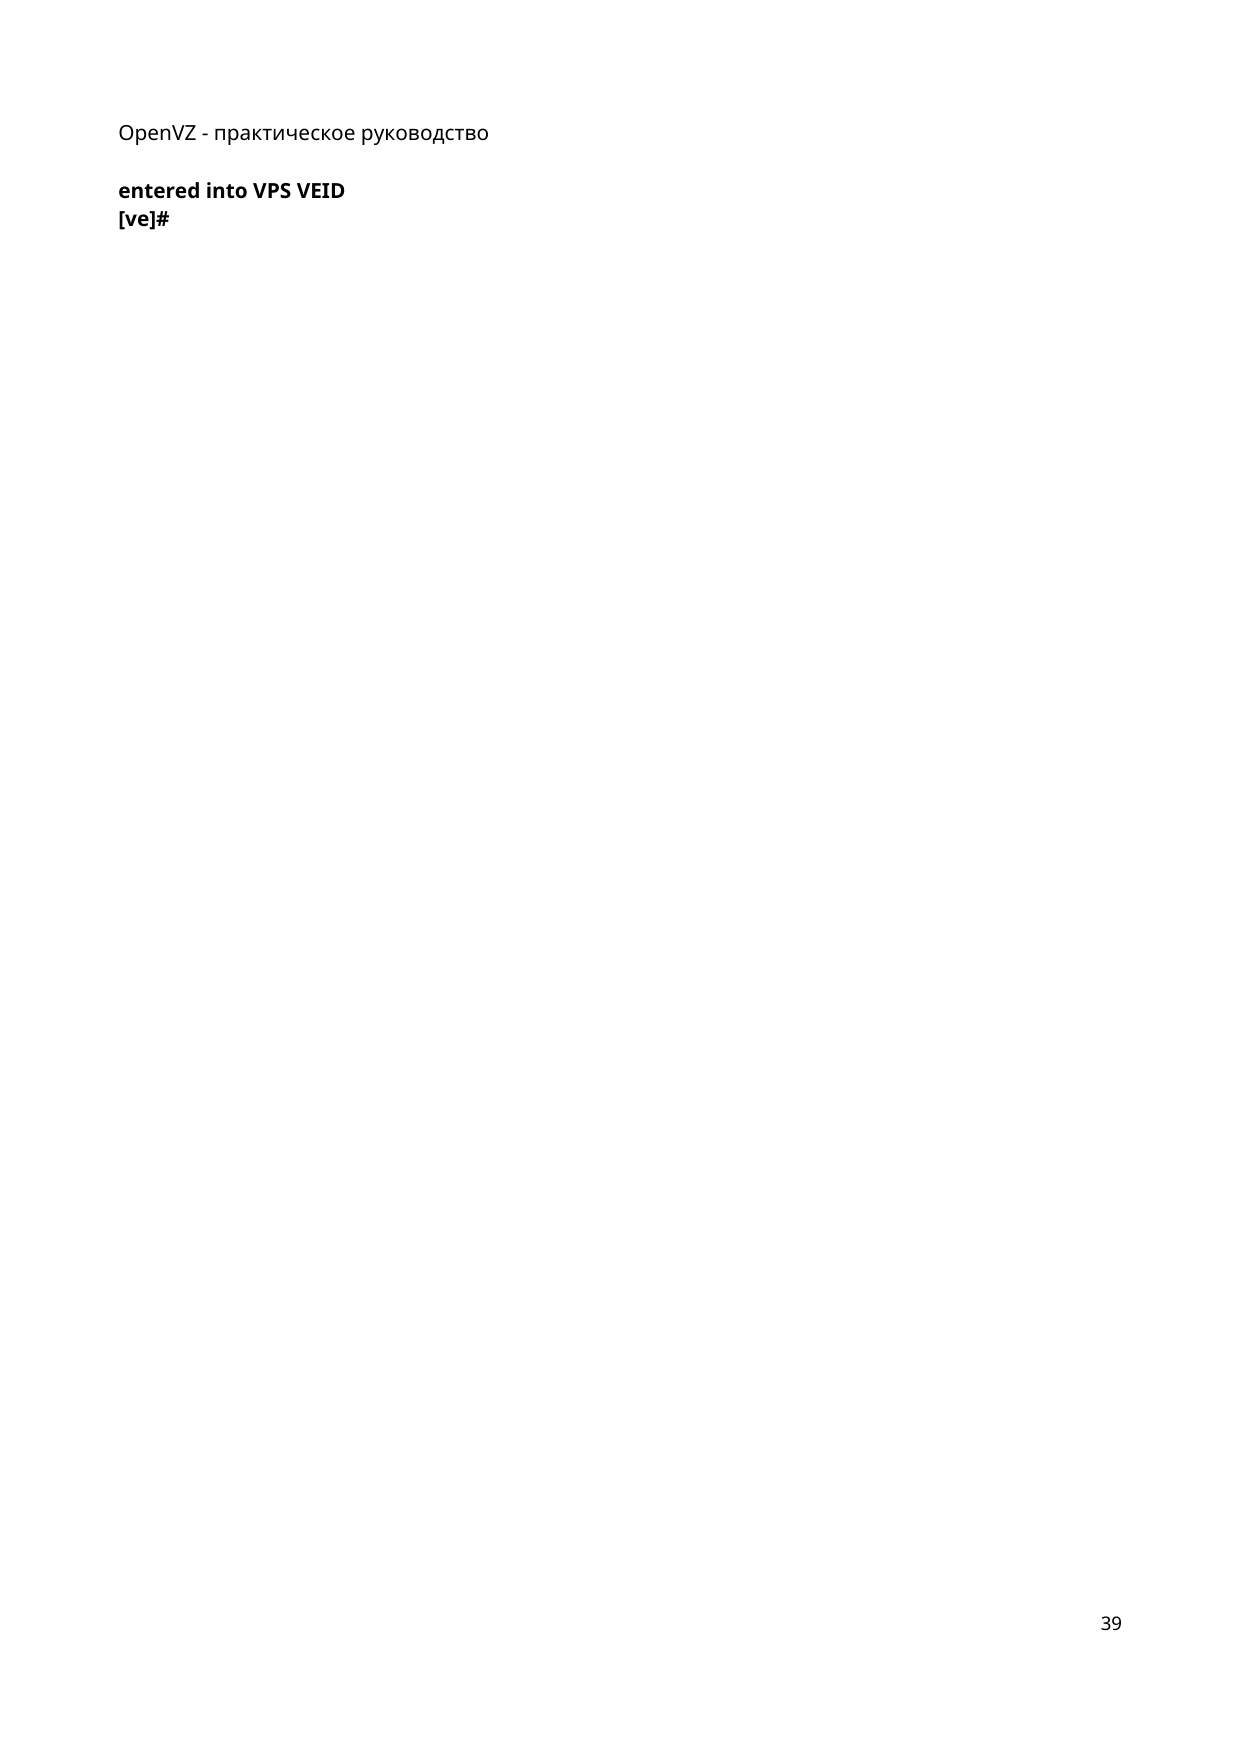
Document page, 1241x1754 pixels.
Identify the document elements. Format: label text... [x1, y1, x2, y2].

text entered into VPS VEID [ve]# [118, 176, 1122, 233]
